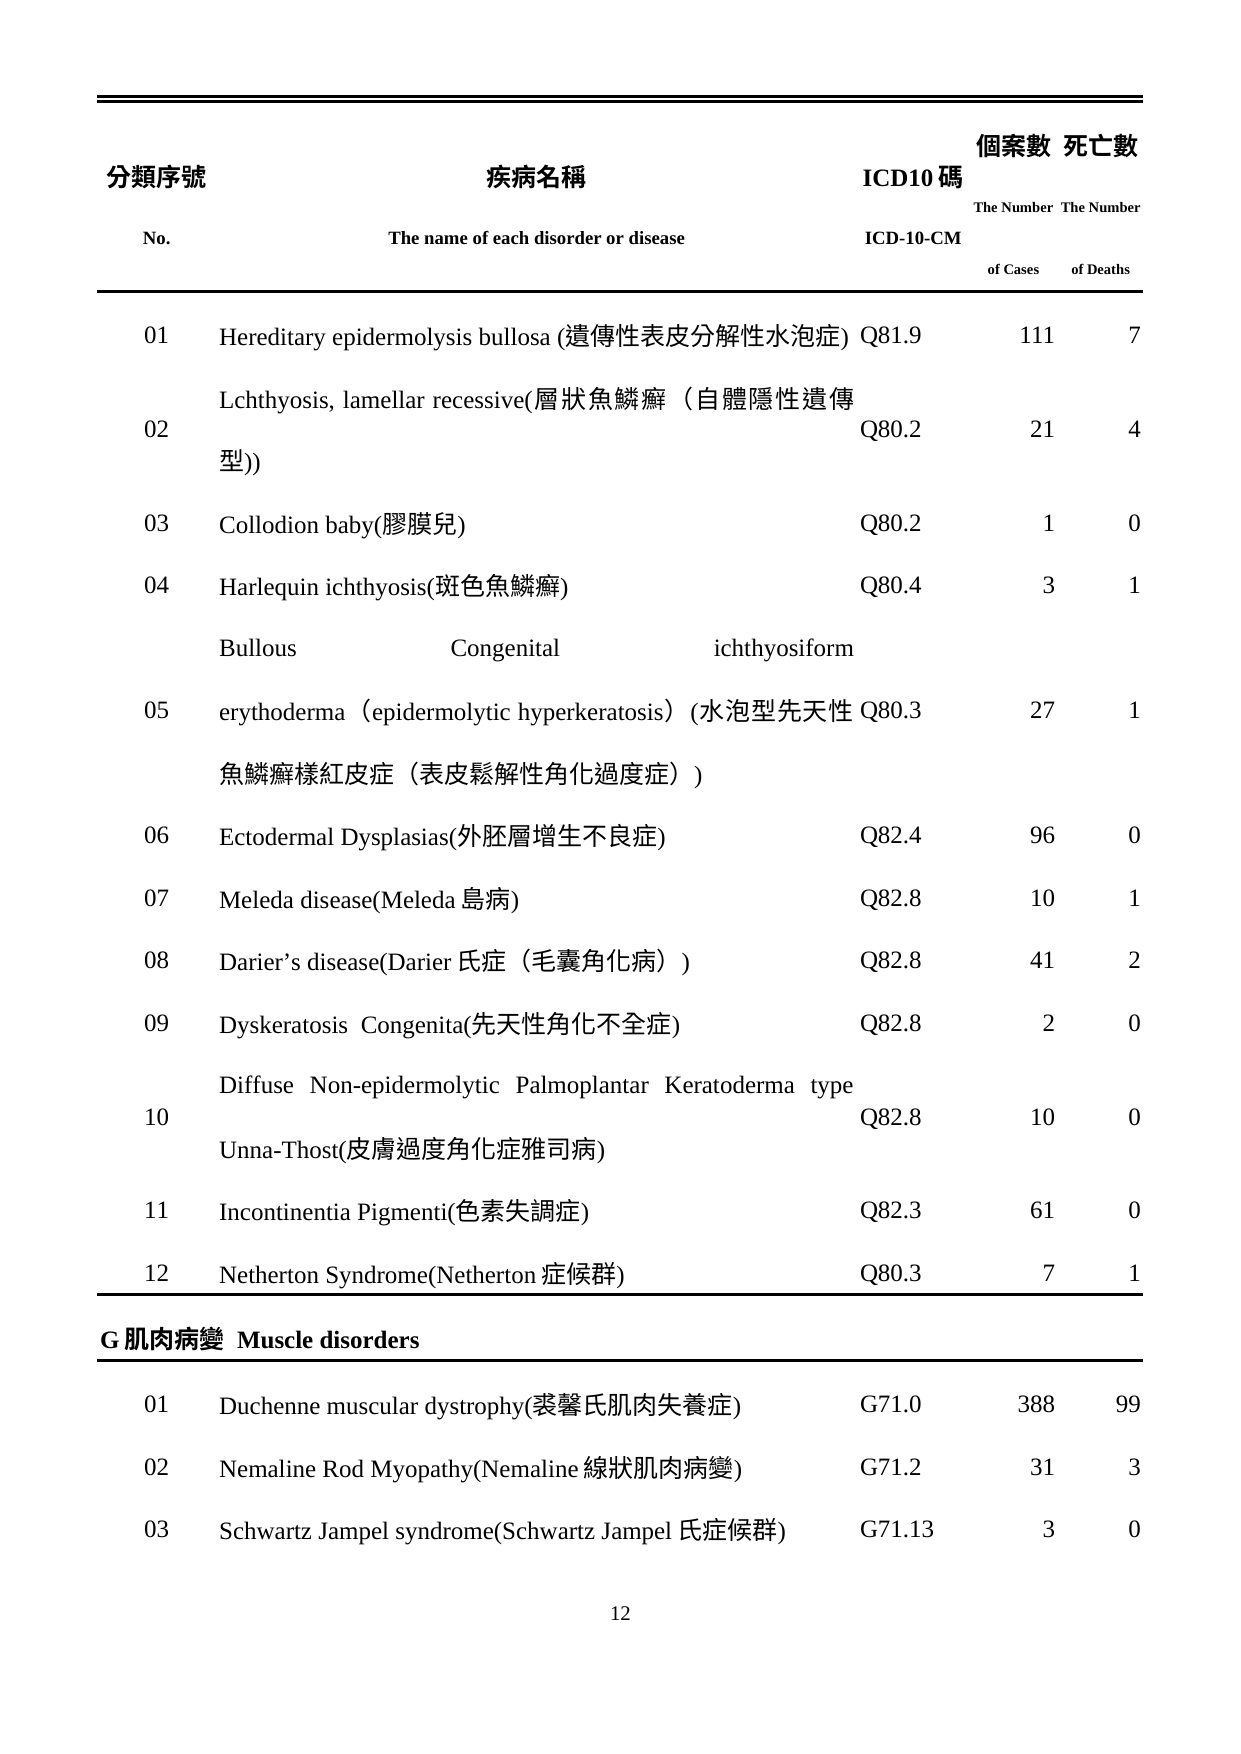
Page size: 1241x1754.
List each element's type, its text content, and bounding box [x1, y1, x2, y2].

table_cell Q80.3 [857, 1231, 969, 1293]
table_cell 01 [97, 1362, 216, 1424]
table_cell Meleda disease(Meleda島病) [216, 856, 857, 918]
table_cell 03 [97, 1487, 216, 1549]
table_cell Duchenne muscular dystrophy(裘馨氏肌肉失養症) [216, 1362, 857, 1424]
table_cell Nemaline Rod Myopathy(Nemaline線狀肌肉病變) [216, 1425, 857, 1487]
table_cell 0 [1058, 1168, 1143, 1231]
table_cell 1 [1058, 543, 1143, 606]
table_cell Q82.3 [857, 1168, 969, 1231]
table_cell Ectodermal Dysplasias(外胚層增生不良症) [216, 793, 857, 856]
table_cell Incontinentia Pigmenti(色素失調症) [216, 1168, 857, 1231]
table_cell 08 [97, 918, 216, 981]
table_cell 10 [97, 1043, 216, 1168]
table_cell 03 [97, 481, 216, 543]
table_cell Diffuse Non-epidermolytic Palmoplantar Keratoderma type Unna-Thost(皮膚過度角化症雅司病) [216, 1043, 857, 1168]
table_cell 09 [97, 981, 216, 1043]
table_cell 2 [1058, 918, 1143, 981]
table_cell 1 [1058, 1231, 1143, 1293]
table_cell Q82.8 [857, 918, 969, 981]
table_cell 3 [1058, 1425, 1143, 1487]
table_header 疾病名稱 The name of each disorder or disease [216, 103, 857, 290]
table_cell 1 [1058, 856, 1143, 918]
table_cell Lchthyosis, lamellar recessive(層狀魚鱗癬（自體隱性遺傳型)) [216, 356, 857, 481]
table_cell 96 [969, 793, 1057, 856]
table_cell 10 [969, 1043, 1057, 1168]
table_cell 7 [969, 1231, 1057, 1293]
table_cell 3 [969, 1487, 1057, 1549]
table_cell 04 [97, 543, 216, 606]
table_cell Hereditary epidermolysis bullosa (遺傳性表皮分解性水泡症) [216, 293, 857, 356]
table_cell 12 [97, 1231, 216, 1293]
table_cell G肌肉病變 Muscle disorders [97, 1296, 1143, 1359]
table_cell 05 [97, 606, 216, 793]
table_cell 4 [1058, 356, 1143, 481]
table_cell Bullous Congenital ichthyosiform erythoderma（epidermolytic hyperkeratosis）(水泡型先天性魚鱗癬樣紅皮症（表皮鬆解性角化過度症）) [216, 606, 857, 793]
table_cell 3 [969, 543, 1057, 606]
table_cell 111 [969, 293, 1057, 356]
table_cell 388 [969, 1362, 1057, 1424]
table_cell G71.0 [857, 1362, 969, 1424]
table_header 個案數 The Number of Cases [969, 103, 1057, 290]
table_cell 0 [1058, 1487, 1143, 1549]
table_cell 0 [1058, 481, 1143, 543]
table_cell 1 [1058, 606, 1143, 793]
table_cell Q82.8 [857, 981, 969, 1043]
table_cell Harlequin ichthyosis(斑色魚鱗癬) [216, 543, 857, 606]
table_cell Netherton Syndrome(Netherton症候群) [216, 1231, 857, 1293]
table_header 分類序號 No. [97, 103, 216, 290]
table_cell 01 [97, 293, 216, 356]
table_cell Collodion baby(膠膜兒) [216, 481, 857, 543]
table_cell 0 [1058, 793, 1143, 856]
table_cell Q81.9 [857, 293, 969, 356]
table_cell Q82.4 [857, 793, 969, 856]
table_cell 61 [969, 1168, 1057, 1231]
table_cell 11 [97, 1168, 216, 1231]
table_cell 99 [1058, 1362, 1143, 1424]
table_cell 31 [969, 1425, 1057, 1487]
table_cell 06 [97, 793, 216, 856]
table_cell Q80.3 [857, 606, 969, 793]
table_cell 27 [969, 606, 1057, 793]
table_cell Q82.8 [857, 1043, 969, 1168]
table_cell 02 [97, 356, 216, 481]
table_cell 10 [969, 856, 1057, 918]
table_cell 21 [969, 356, 1057, 481]
table_cell 2 [969, 981, 1057, 1043]
table_cell Q80.4 [857, 543, 969, 606]
table_cell Schwartz Jampel syndrome(Schwartz Jampel氏症候群) [216, 1487, 857, 1549]
table_cell Q80.2 [857, 356, 969, 481]
table_cell 0 [1058, 981, 1143, 1043]
table_cell 41 [969, 918, 1057, 981]
table_cell Darier’s disease(Darier氏症（毛囊角化病）) [216, 918, 857, 981]
table_cell G71.13 [857, 1487, 969, 1549]
table_header ICD10碼 ICD-10-CM [857, 103, 969, 290]
table_cell 7 [1058, 293, 1143, 356]
table_cell 1 [969, 481, 1057, 543]
table_cell Dyskeratosis Congenita(先天性角化不全症) [216, 981, 857, 1043]
table_cell 0 [1058, 1043, 1143, 1168]
table_cell G71.2 [857, 1425, 969, 1487]
table_cell 07 [97, 856, 216, 918]
table_cell Q80.2 [857, 481, 969, 543]
table_cell 02 [97, 1425, 216, 1487]
table_cell Q82.8 [857, 856, 969, 918]
table_header 死亡數 The Number of Deaths [1058, 103, 1143, 290]
